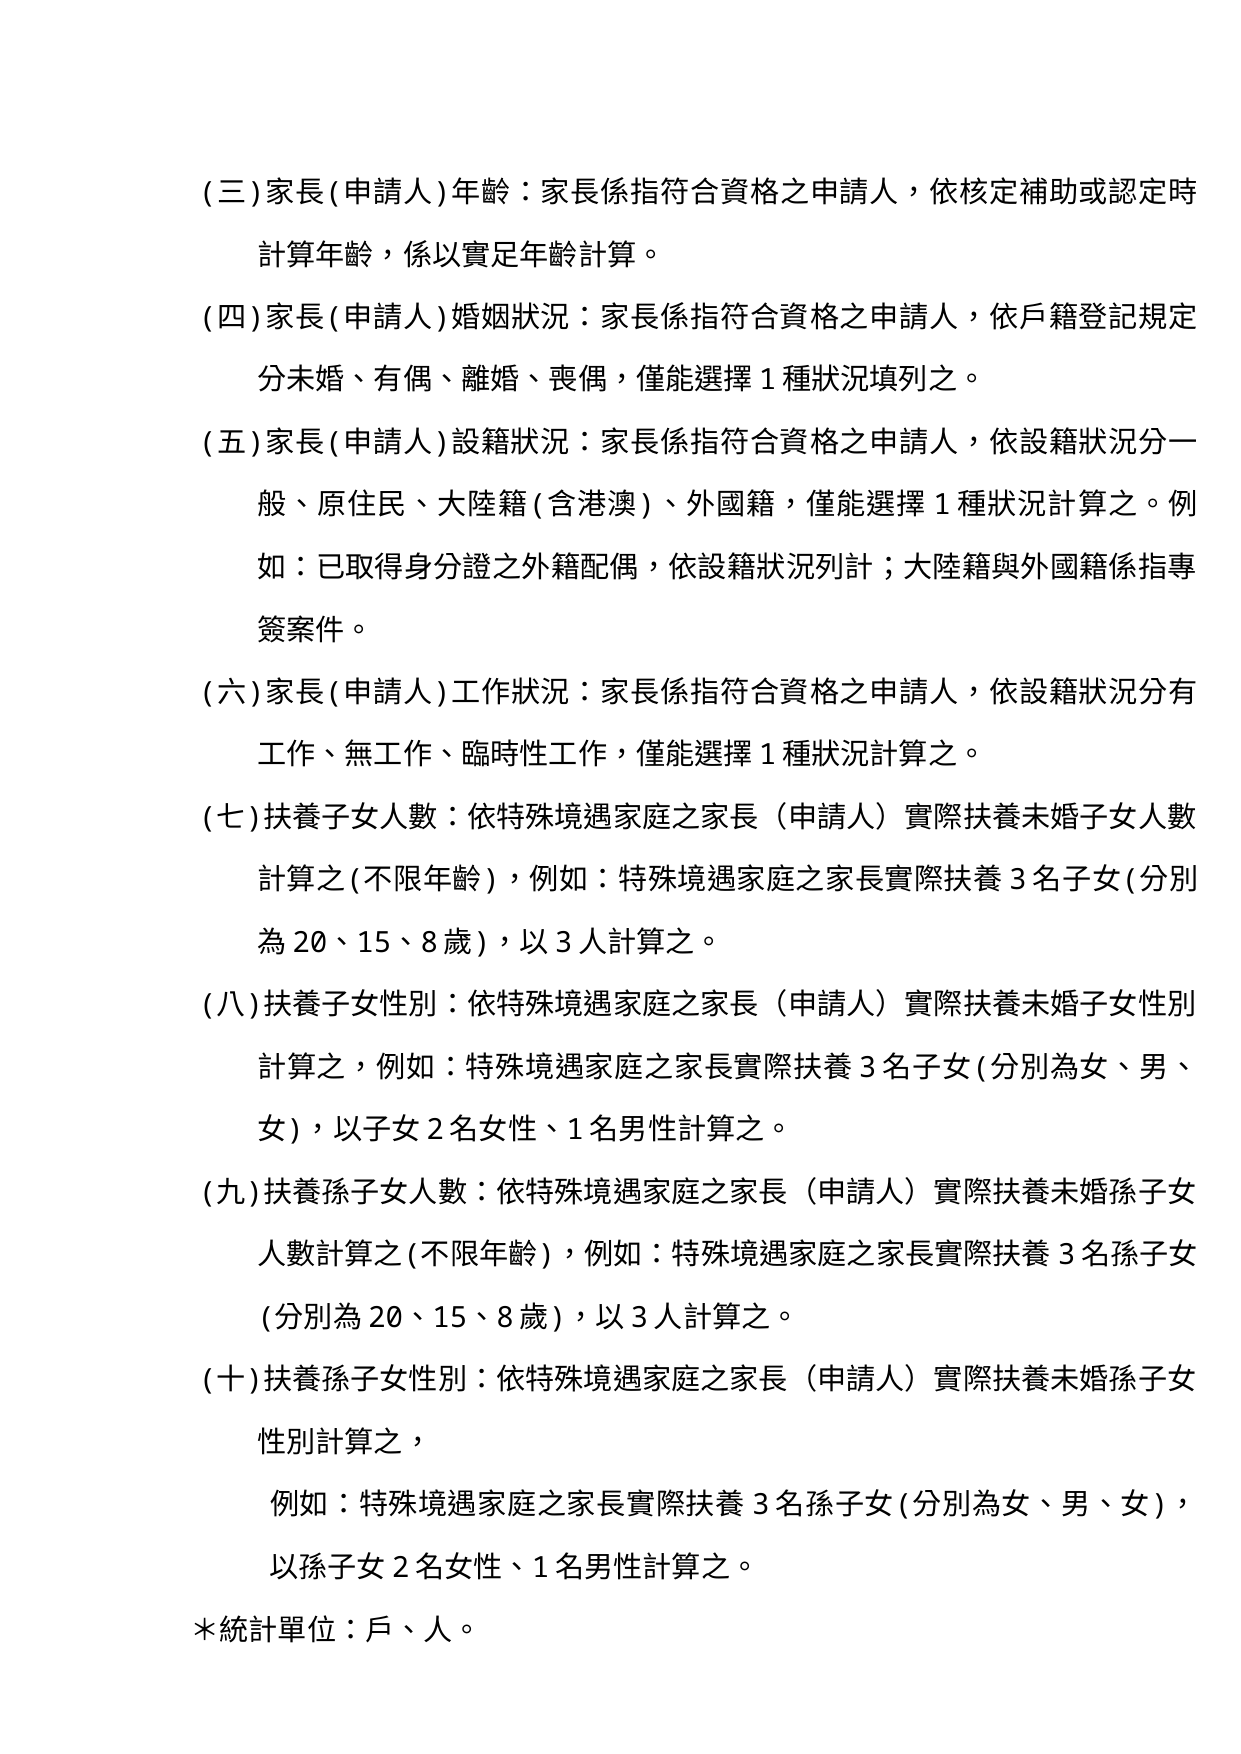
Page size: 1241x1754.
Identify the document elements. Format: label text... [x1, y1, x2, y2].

table_header 統計資料背景說明 資料種類：社會福利服務統計 資料項目：臺中市潭子區特殊境遇家庭概況 一、發布及編製機關單位 ＊發布機關、單位：臺中市潭子區公所會計室 ＊編製單位：臺中市潭子區公所社會課 ＊聯絡電話：04-25388699-1106 ＊傳真：04-25381966 ＊電子信箱： tanzih32@taichung.gov.tw 二、發布形式 口頭： （ ）記者會或說明會 書面： （ ）新聞稿 （V）報表 （ ）書刊，刊名： ＊電子媒體： （V）線上書刊及資料庫，網址： http://govstat.taichung.gov.tw/TCSTAT/Page/kcg01_1.aspx?Mid1 =387730000A （ ）磁片 （ ）光碟片 （ ）其他 三、資料範圍、週期及時效 ＊統計地區範圍及對象：凡依據特殊境遇家庭扶助條例規定本年辦理之扶助或認定身分符合之特殊境遇家庭及其扶養子女，均為統計對象。 ＊統計標準時間：第1季以1至3月、第2季以1至6月、第3季以1至9月、第4季以1至12月之事實為準。 ＊統計項目定義： (一)特殊境遇家庭：指家庭總收入按全家人口平均分配，每人每月未超過政府當年公布最低生活費用標準2.5倍，且未超過臺灣地區平均每人每月消費支出1.5倍，並具有下列情形之一者： 1.65歲以下，其配偶死亡，或失蹤經向警察機關報案協尋未獲達6個月以上。 2.因配偶惡意遺棄或受配偶不堪同居之虐待，經判決離婚確定或已完成協議離婚登記。 3.家庭暴力受害。 4.未婚懷孕婦女，懷胎3個月以上至分娩2個月內。 5.因離婚、喪偶、未婚生子獨自扶養18歲以下子女或獨自扶養18歲以下父母無力扶養之孫子女，其無工作能力，或雖有工作能力，因遭遇重大傷病或照顧6歲以下子女致不能工作。 6.配偶處1年以上之徒刑或受拘束人身自由之保安處分1年以上，且在執行中。 7.其他經評估，因3個月內生活發生重大變故導致生活、經濟困難者，且其重大變故非因個人責任、債務、非因自願性失業等事由。 (二)特殊境遇家庭戶數：依當年至當季底止依據特殊境遇家庭扶助條例規定扶助或認定身分符合之特殊境遇家庭戶數計算之，例如：當年累計至當季底同1戶領有2項以上補助(含：緊急生活扶助、傷病醫療補助、法律訴訟補助、子女生活津貼、兒童托育津貼、子女教育補助等)，僅計1戶。 (三)家長(申請人)年齡：家長係指符合資格之申請人，依核定補助或認定時計算年齡，係以實足年齡計算。 (四)家長(申請人)婚姻狀況：家長係指符合資格之申請人，依戶籍登記規定分未婚、有偶、離婚、喪偶，僅能選擇1種狀況填列之。 (五)家長(申請人)設籍狀況：家長係指符合資格之申請人，依設籍狀況分一般、原住民、大陸籍(含港澳)、外國籍，僅能選擇1種狀況計算之。例如：已取得身分證之外籍配偶，依設籍狀況列計；大陸籍與外國籍係指專簽案件。 (六)家長(申請人)工作狀況：家長係指符合資格之申請人，依設籍狀況分有工作、無工作、臨時性工作，僅能選擇1種狀況計算之。 (七)扶養子女人數：依特殊境遇家庭之家長（申請人）實際扶養未婚子女人數計算之(不限年齡)，例如：特殊境遇家庭之家長實際扶養3名子女(分別為20、15、8歲)，以3人計算之。 (八)扶養子女性別：依特殊境遇家庭之家長（申請人）實際扶養未婚子女性別計算之，例如：特殊境遇家庭之家長實際扶養3名子女(分別為女、男、女)，以子女2名女性、1名男性計算之。 (九)扶養孫子女人數：依特殊境遇家庭之家長（申請人）實際扶養未婚孫子女人數計算之(不限年齡)，例如：特殊境遇家庭之家長實際扶養3名孫子女(分別為20、15、8歲)，以3人計算之。 (十)扶養孫子女性別：依特殊境遇家庭之家長（申請人）實際扶養未婚孫子女性別計算之， 例如：特殊境遇家庭之家長實際扶養3名孫子女(分別為女、男、女)，以孫子女2名女性、1名男性計算之。 ＊統計單位：戶、人。 ＊統計分類： (一)縱項目：依「特殊境遇家庭戶數」、「家長(申請人)年齡」、「家長(申請人)婚姻狀況」、「家長(申請人)設籍狀況」、「家長(申請人)工作狀況」、「扶養子女人數」及「扶養孫子女人數」分。 (二)橫項目：依「家長(申請人)性別」分。 ＊發布週期：季。 ＊時效：13日。 ＊資料變革：無。 四、公開資料發布訊息 ＊預告發布日期：每季終了13日。(原訂預告發布日期如遇例假日或國定假日則延至下一個工作日發布) ＊同步發送單位：臺中市政府主計處。 五、資料品質 ＊統計指標編製方法與資料來源說明：本所社會課依據特殊境遇家庭暨兒童少年福利資訊系統資料編製。 ＊統計資料交叉查核及確保資料合理性之機制：由電腦系統自動進行加總交叉查核。 六、須注意及預定改變之事項：表號10730-06-08-3。 七、其他事項：無。 [150, 148, 1209, 1648]
